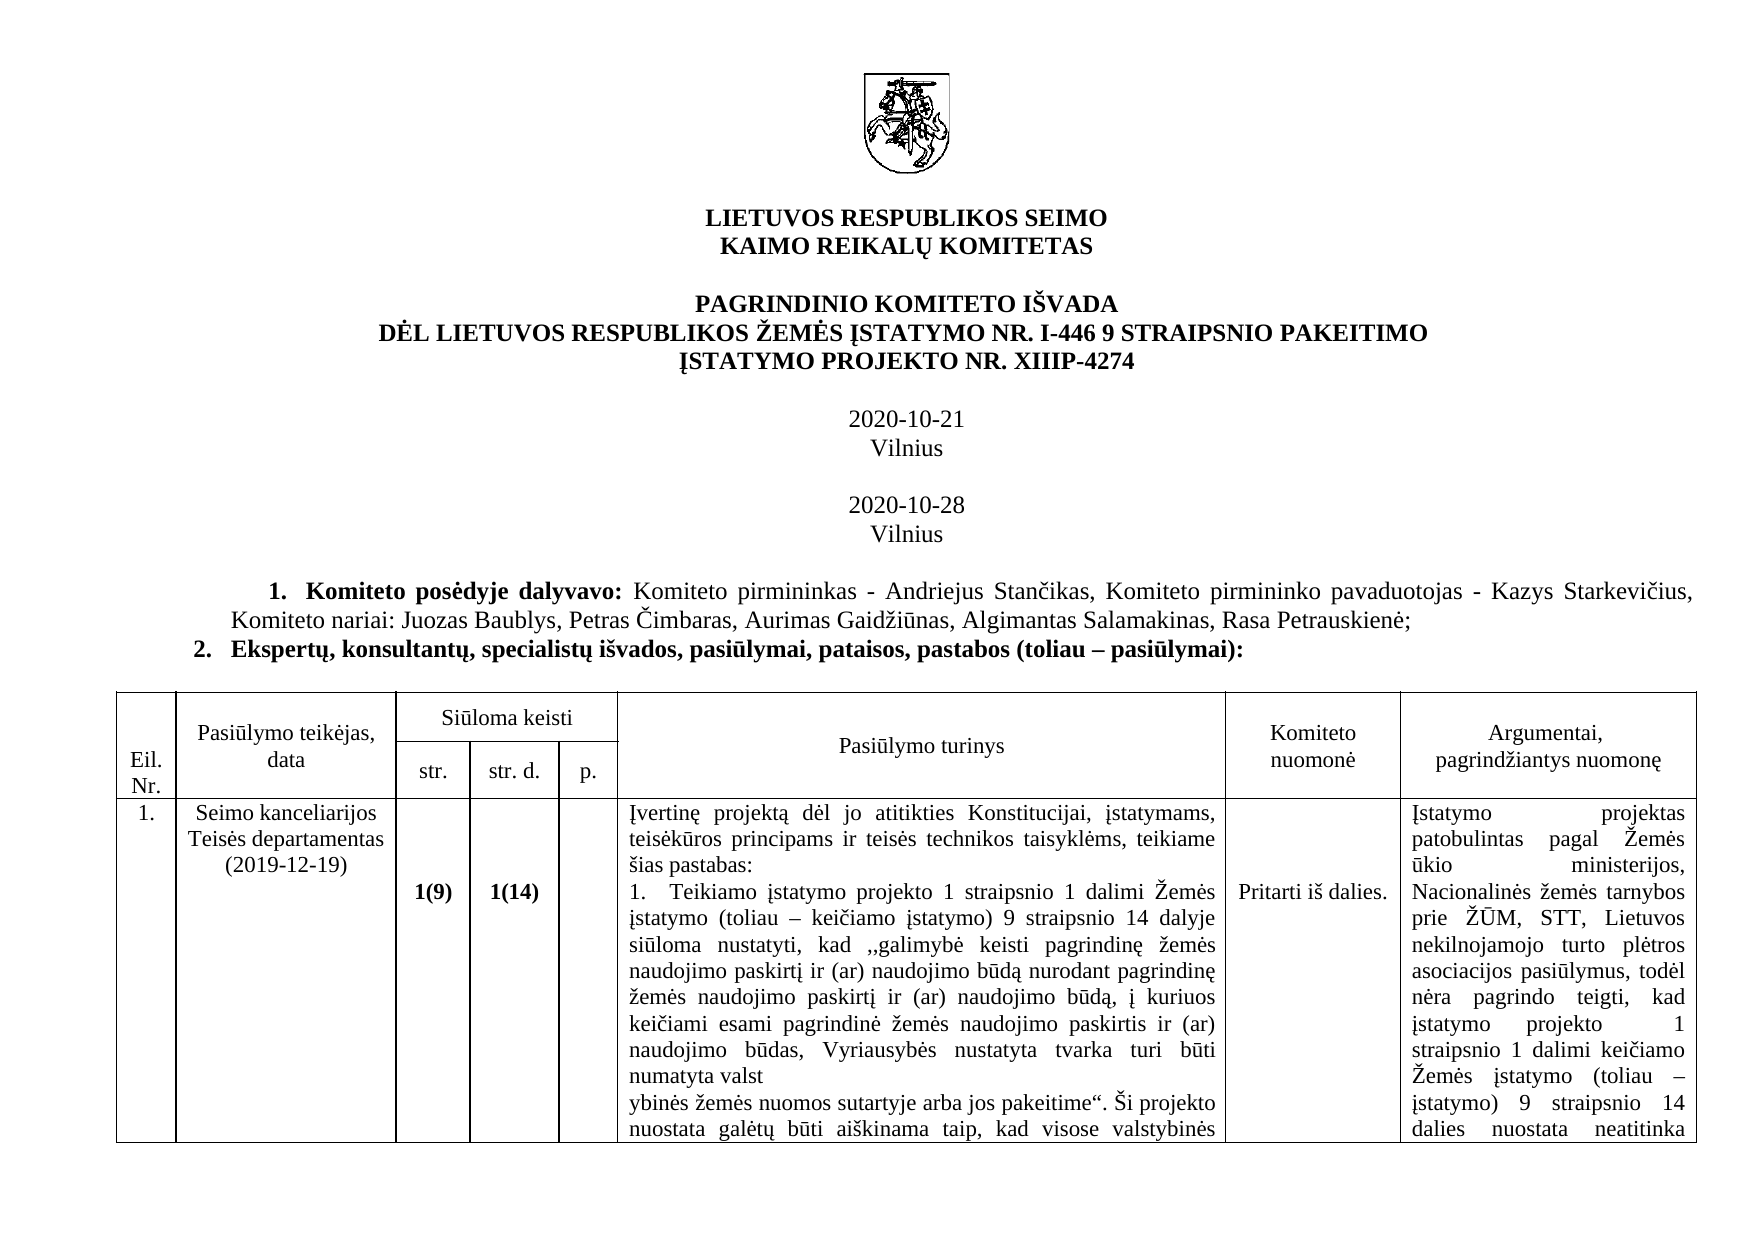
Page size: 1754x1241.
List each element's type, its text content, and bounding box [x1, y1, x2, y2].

table_header Eil. Nr. [117, 693, 175, 798]
text DĖL LIETUVOS RESPUBLIKOS ŽEMĖS ĮSTATYMO NR. I-446 9 STRAIPSNIO PAKEITIMO [118, 318, 1695, 346]
table_header Siūloma keisti [397, 693, 617, 741]
text Vilnius [118, 433, 1695, 461]
list Ekspertų, konsultantų, specialistų išvados, pasiūlymai, pataisos, pastabos (toliau – pasiūlymai): [193, 634, 1695, 663]
text 2020-10-28 [118, 490, 1695, 519]
table_cell Seimo kanceliarijos Teisės departamentas (2019-12-19) [177, 799, 395, 1141]
list Komiteto posėdyje dalyvavo: Komiteto pirmininkas - Andriejus Stančikas, Komiteto pirmininko pavaduotojas - Kazys Starkevičius, Komiteto nariai: Juozas Baublys, Petras Čimbaras, Aurimas Gaidžiūnas, Algimantas Salamakinas, Rasa Petrauskienė; [193, 576, 1695, 634]
text ĮSTATYMO PROJEKTO NR. XIIIP-4274 [118, 346, 1695, 375]
text LIETUVOS RESPUBLIKOS SEIMO [118, 203, 1695, 231]
text 2020-10-21 [118, 404, 1695, 433]
table_cell Įvertinę projektą dėl jo atitikties Konstitucijai, įstatymams, teisėkūros principams ir teisės technikos taisyklėms, teikiame šias pastabas: 1. Teikiamo įstatymo projekto 1 straipsnio 1 dalimi Žemės įstatymo (toliau – keičiamo įstatymo) 9 straipsnio 14 dalyje siūloma nustatyti, kad ,,galimybė keisti pagrindinę žemės naudojimo paskirtį ir (ar) naudojimo būdą nurodant pagrindinę žemės naudojimo paskirtį ir (ar) naudojimo būdą, į kuriuos keičiami esami pagrindinė žemės naudojimo paskirtis ir (ar) naudojimo būdas, Vyriausybės nustatyta tvarka turi būti numatyta valst ybinės žemės nuomos sutartyje arba jos pakeitime“. Ši projekto nuostata galėtų būti aiškinama taip, kad visose valstybinės [618, 799, 1225, 1141]
table_cell str. d. [471, 742, 558, 798]
table_header Komiteto nuomonė [1226, 693, 1400, 798]
table_header Argumentai, pagrindžiantys nuomonę [1401, 693, 1696, 798]
text Pagrindinio komiteto IŠVADA [118, 289, 1695, 318]
table_cell 1. [117, 799, 175, 1141]
table_cell str. [397, 742, 469, 798]
text Kaimo reikalų komitetas [118, 231, 1695, 260]
table_header Pasiūlymo teikėjas, data [177, 693, 395, 798]
text Vilnius [118, 519, 1695, 548]
table_cell 1(9) [397, 799, 469, 1141]
table_cell 1(14) [471, 799, 558, 1141]
table_cell Įstatymo projektas patobulintas pagal Žemės ūkio ministerijos, Nacionalinės žemės tarnybos prie ŽŪM, STT, Lietuvos nekilnojamojo turto plėtros asociacijos pasiūlymus, todėl nėra pagrindo teigti, kad įstatymo projekto 1 straipsnio 1 dalimi keičiamo Žemės įstatymo (toliau – įstatymo) 9 straipsnio 14 dalies nuostata neatitinka [1401, 799, 1696, 1141]
table_cell p. [560, 742, 617, 798]
table_cell [560, 799, 617, 1141]
table_cell Pritarti iš dalies. [1226, 799, 1400, 1141]
table_header Pasiūlymo turinys [618, 693, 1225, 798]
